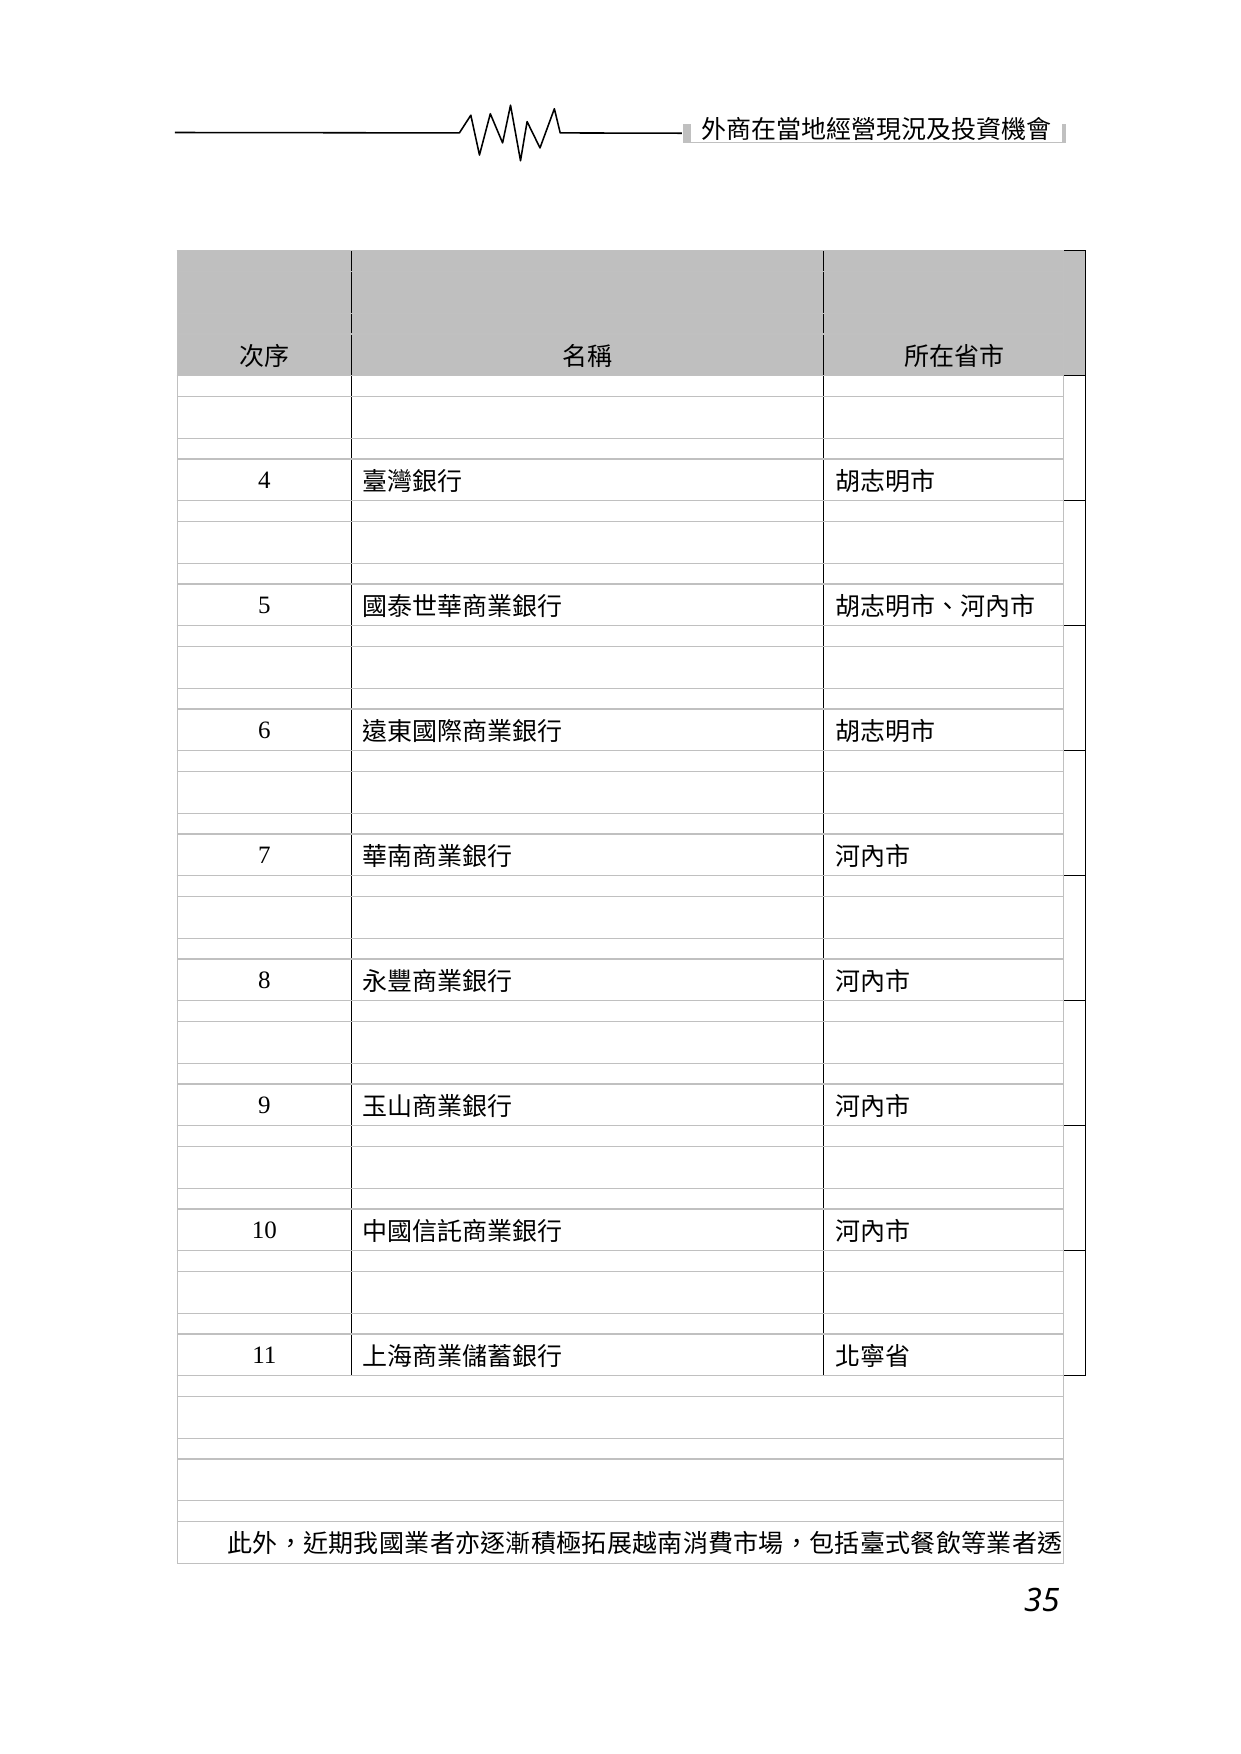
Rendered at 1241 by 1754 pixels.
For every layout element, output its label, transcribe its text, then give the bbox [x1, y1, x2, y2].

table_header 次序 [178, 335, 351, 375]
table_cell [1064, 876, 1085, 1000]
table_cell [352, 1314, 823, 1333]
table_cell [178, 501, 351, 521]
table_cell [1064, 1126, 1085, 1250]
table_header [1064, 251, 1085, 375]
table_cell [352, 897, 823, 938]
table_header [352, 314, 823, 333]
table_cell [352, 376, 823, 396]
table_cell [352, 1251, 823, 1271]
table_cell [178, 772, 351, 813]
table_cell 上海商業儲蓄銀行 [352, 1335, 823, 1375]
table_cell [1064, 376, 1085, 500]
table_cell [352, 939, 823, 958]
table_cell 7 [178, 835, 351, 875]
table_cell [352, 1272, 823, 1313]
table_cell [824, 1022, 1063, 1063]
table_cell [824, 772, 1063, 813]
table_cell 遠東國際商業銀行 [352, 710, 823, 750]
table_cell [824, 1272, 1063, 1313]
table_cell [824, 876, 1063, 896]
table_header [178, 272, 351, 313]
table_header [824, 314, 1063, 333]
table_cell 4 [178, 460, 351, 500]
table_cell [352, 814, 823, 833]
table_cell [352, 647, 823, 688]
table_cell [824, 897, 1063, 938]
table_cell [352, 397, 823, 438]
table_cell [824, 626, 1063, 646]
table_cell [178, 376, 351, 396]
table_cell [1064, 1251, 1085, 1375]
table_cell [352, 1001, 823, 1021]
table_cell 8 [178, 960, 351, 1000]
table_cell [178, 689, 351, 708]
table_cell [352, 751, 823, 771]
table_cell 10 [178, 1210, 351, 1250]
table_header [824, 251, 1063, 271]
table_cell [178, 1022, 351, 1063]
table_cell [178, 897, 351, 938]
table_cell 胡志明市 [824, 460, 1063, 500]
table_cell 國泰世華商業銀行 [352, 585, 823, 625]
table_cell [178, 1064, 351, 1083]
table_cell [178, 1314, 351, 1333]
table_cell 6 [178, 710, 351, 750]
table_cell [352, 1126, 823, 1146]
table_cell [824, 439, 1063, 458]
table_cell [824, 501, 1063, 521]
table_cell [352, 1189, 823, 1208]
table_cell [824, 939, 1063, 958]
table_cell [352, 876, 823, 896]
table_cell 胡志明市 [824, 710, 1063, 750]
text 此外，近期我國業者亦逐漸積極拓展越南消費市場，包括臺式餐飲等業者透 [178, 1522, 1063, 1563]
table_cell [178, 814, 351, 833]
table_cell [824, 689, 1063, 708]
table_cell [178, 564, 351, 583]
table_cell 永豐商業銀行 [352, 960, 823, 1000]
table_cell 華南商業銀行 [352, 835, 823, 875]
table_cell [178, 1147, 351, 1188]
table_cell [1064, 1001, 1085, 1125]
table_cell 胡志明市、河內市 [824, 585, 1063, 625]
table_header 名稱 [352, 335, 823, 375]
table_cell [352, 1022, 823, 1063]
table_cell [1064, 626, 1085, 750]
table_cell [824, 1001, 1063, 1021]
table_cell 臺灣銀行 [352, 460, 823, 500]
table_cell [178, 1126, 351, 1146]
table_cell 玉山商業銀行 [352, 1085, 823, 1125]
table_cell [352, 772, 823, 813]
table_cell [824, 751, 1063, 771]
table_cell [1064, 501, 1085, 625]
table_header [352, 251, 823, 271]
table_cell [824, 814, 1063, 833]
table_cell [178, 647, 351, 688]
table_cell 中國信託商業銀行 [352, 1210, 823, 1250]
table_header 所在省市 [824, 335, 1063, 375]
table_cell [352, 1147, 823, 1188]
table_cell [178, 626, 351, 646]
table_cell 河內市 [824, 1085, 1063, 1125]
table_cell [824, 522, 1063, 563]
table_header [824, 272, 1063, 313]
table_cell [178, 1189, 351, 1208]
text [178, 1501, 1063, 1521]
table_cell [352, 501, 823, 521]
table_cell 河內市 [824, 1210, 1063, 1250]
table_cell 河內市 [824, 835, 1063, 875]
table_cell [824, 647, 1063, 688]
table_cell [1064, 751, 1085, 875]
table_cell [352, 1064, 823, 1083]
table_cell [824, 564, 1063, 583]
table_cell 11 [178, 1335, 351, 1375]
table_header [178, 314, 351, 333]
table_cell [352, 522, 823, 563]
table_cell 北寧省 [824, 1335, 1063, 1375]
table_cell [352, 689, 823, 708]
table_cell [352, 564, 823, 583]
table_cell [824, 1126, 1063, 1146]
table_cell [178, 522, 351, 563]
table_cell [178, 439, 351, 458]
table_cell [178, 1251, 351, 1271]
table_cell [824, 1064, 1063, 1083]
table_cell [824, 1147, 1063, 1188]
table_cell [178, 939, 351, 958]
table_cell [824, 1314, 1063, 1333]
table_cell [178, 397, 351, 438]
table_cell 5 [178, 585, 351, 625]
table_cell [178, 1272, 351, 1313]
table_cell [178, 751, 351, 771]
table_cell [352, 626, 823, 646]
table_cell [824, 1189, 1063, 1208]
table_cell [824, 1251, 1063, 1271]
table_cell [178, 1001, 351, 1021]
table_cell [352, 439, 823, 458]
table_cell [178, 876, 351, 896]
table_cell [824, 397, 1063, 438]
table_cell 9 [178, 1085, 351, 1125]
table_header [352, 272, 823, 313]
table_cell [824, 376, 1063, 396]
table_header [178, 251, 351, 271]
table_cell 河內市 [824, 960, 1063, 1000]
